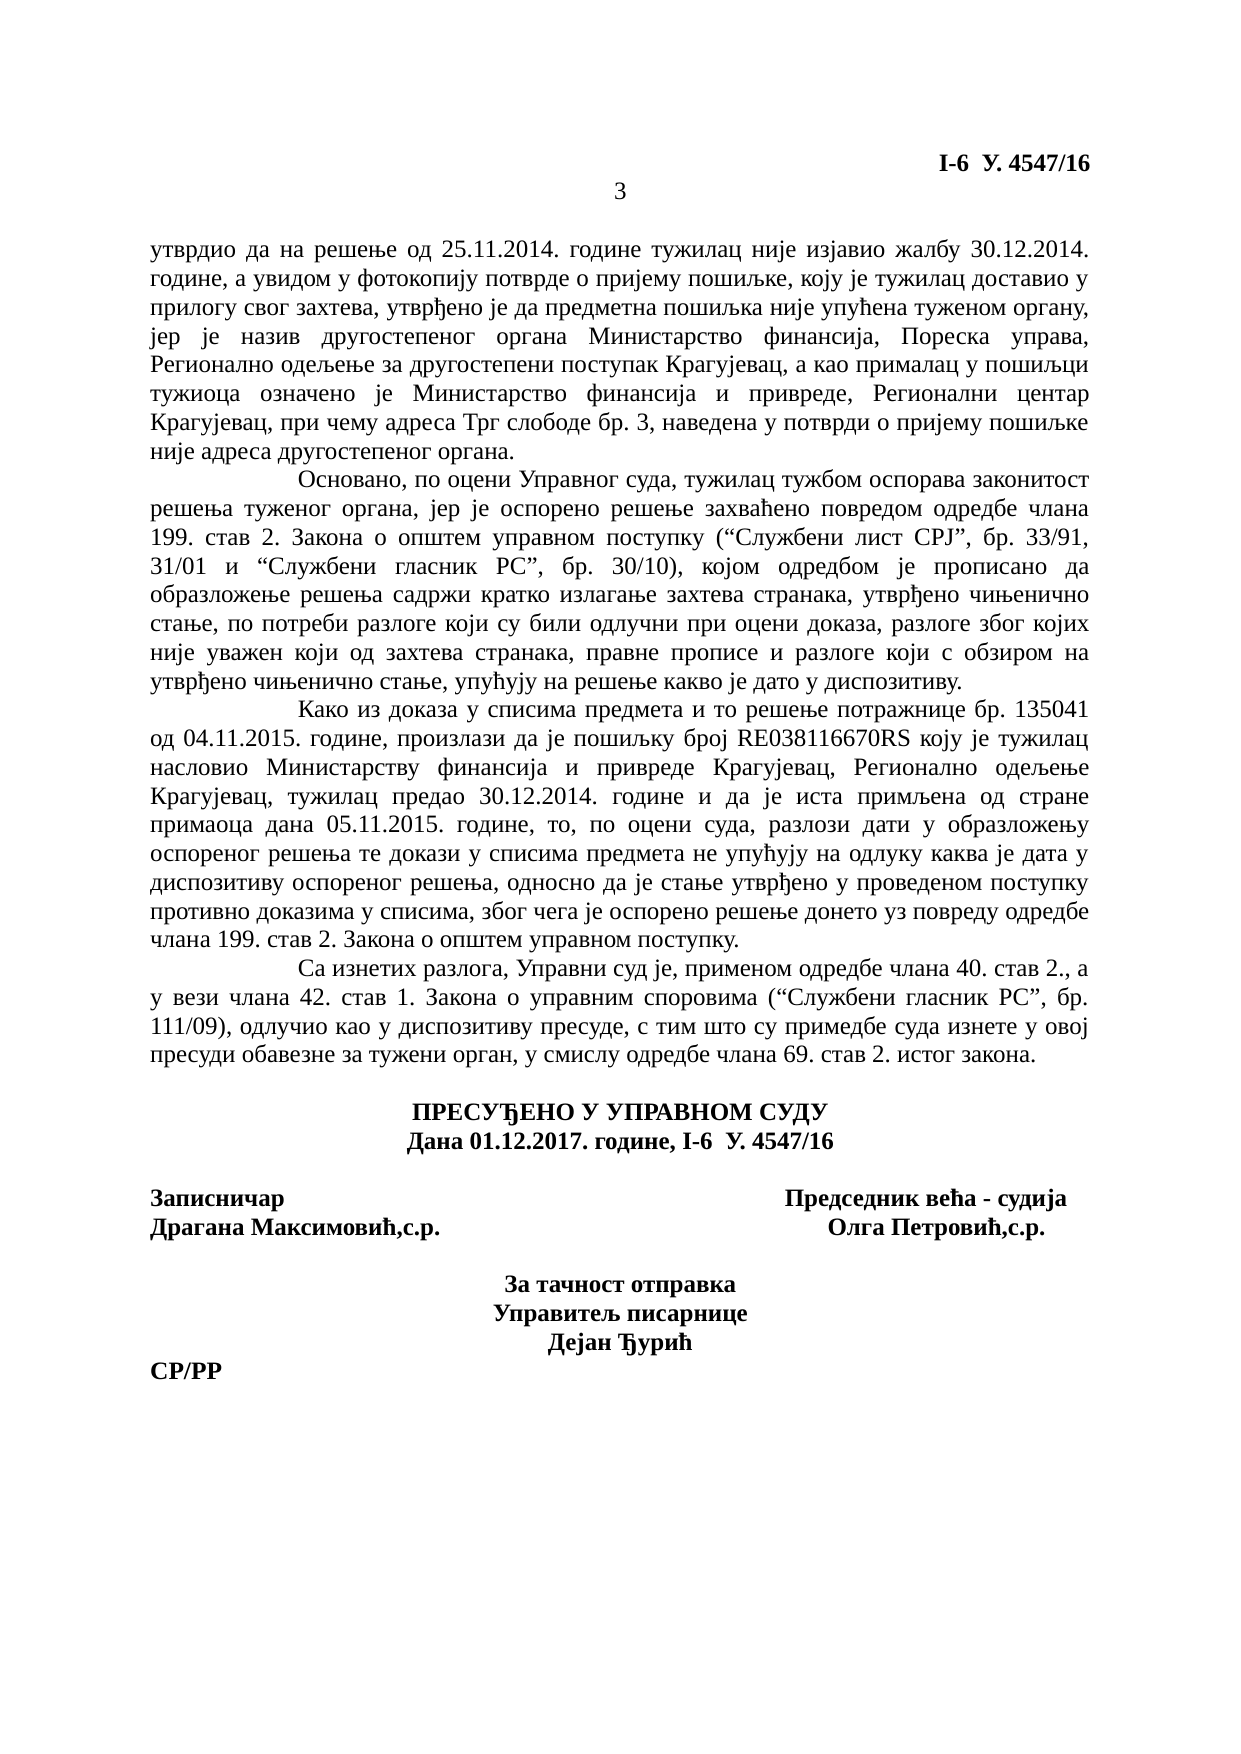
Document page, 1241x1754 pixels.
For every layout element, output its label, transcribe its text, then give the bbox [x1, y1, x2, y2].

text ПРЕСУЂЕНО У УПРАВНОМ СУДУ [150, 1097, 1090, 1126]
text За тачност отправка [150, 1269, 1090, 1298]
text СР/РР [150, 1356, 1090, 1384]
text Управитељ писарнице [150, 1298, 1090, 1327]
text Са изнетих разлога, Управни суд је, применом одредбе члана 40. став 2., а у вези члана 42. став 1. Закона о управним споровима (“Службени гласник РС”, бр. 111/09), одлучио као у диспозитиву пресуде, с тим што су примедбе суда изнете у овој пресуди обавезне за тужени орган, у смислу одредбе члана 69. став 2. истог закона. [150, 953, 1090, 1068]
text Како из доказа у списима предмета и то решење потражнице бр. 135041 од 04.11.2015. године, произлази да је пошиљку број RE038116670RS коју је тужилац насловио Министарству финансија и привреде Крагујевац, Регионално одељење Крагујевац, тужилац предао 30.12.2014. године и да је иста примљена од стране примаоца дана 05.11.2015. године, то, по оцени суда, разлози дати у образложењу оспореног решења те докази у списима предмета не упућују на одлуку каква је дата у диспозитиву оспореног решења, односно да је стање утврђено у проведеном поступку противно доказима у списима, због чега је оспорено решење донето уз повреду одредбе члана 199. став 2. Закона о општем управном поступку. [150, 694, 1090, 953]
text утврдио да на решење од 25.11.2014. године тужилац није изјавио жалбу 30.12.2014. године, а увидом у фотокопију потврде о пријему пошиљке, коју је тужилац доставио у прилогу свог захтева, утврђено је да предметна пошиљка није упућена туженом органу, јер је назив другостепеног органа Министарство финансија, Пореска управа, Регионално одељење за другостепени поступак Крагујевац, а као прималац у пошиљци тужиоца означено је Министарство финансија и привреде, Регионални центар Крагујевац, при чему адреса Трг слободе бр. 3, наведена у потврди о пријему пошиљке није адреса другостепеног органа. [150, 234, 1090, 464]
text Драгана Максимовић,с.р. Олга Петровић,с.р. [150, 1212, 1090, 1241]
text Основано, по оцени Управног суда, тужилац тужбом оспорава законитост решења туженог органа, јер је оспорено решење захваћено повредом одредбе члана 199. став 2. Закона о општем управном поступку (“Службени лист СРЈ”, бр. 33/91, 31/01 и “Службени гласник РС”, бр. 30/10), којом одредбом је прописано да образложење решења садржи кратко излагање захтева странака, утврђено чињенично стање, по потреби разлоге који су били одлучни при оцени доказа, разлоге због којих није уважен који од захтева странака, правне прописе и разлоге који с обзиром на утврђено чињенично стање, упућују на решење какво је дато у диспозитиву. [150, 464, 1090, 694]
text Записничар Председник већа - судија [150, 1183, 1090, 1212]
text Дејан Ђурић [150, 1327, 1090, 1356]
text Дана 01.12.2017. године, I-6 У. 4547/16 [150, 1126, 1090, 1154]
